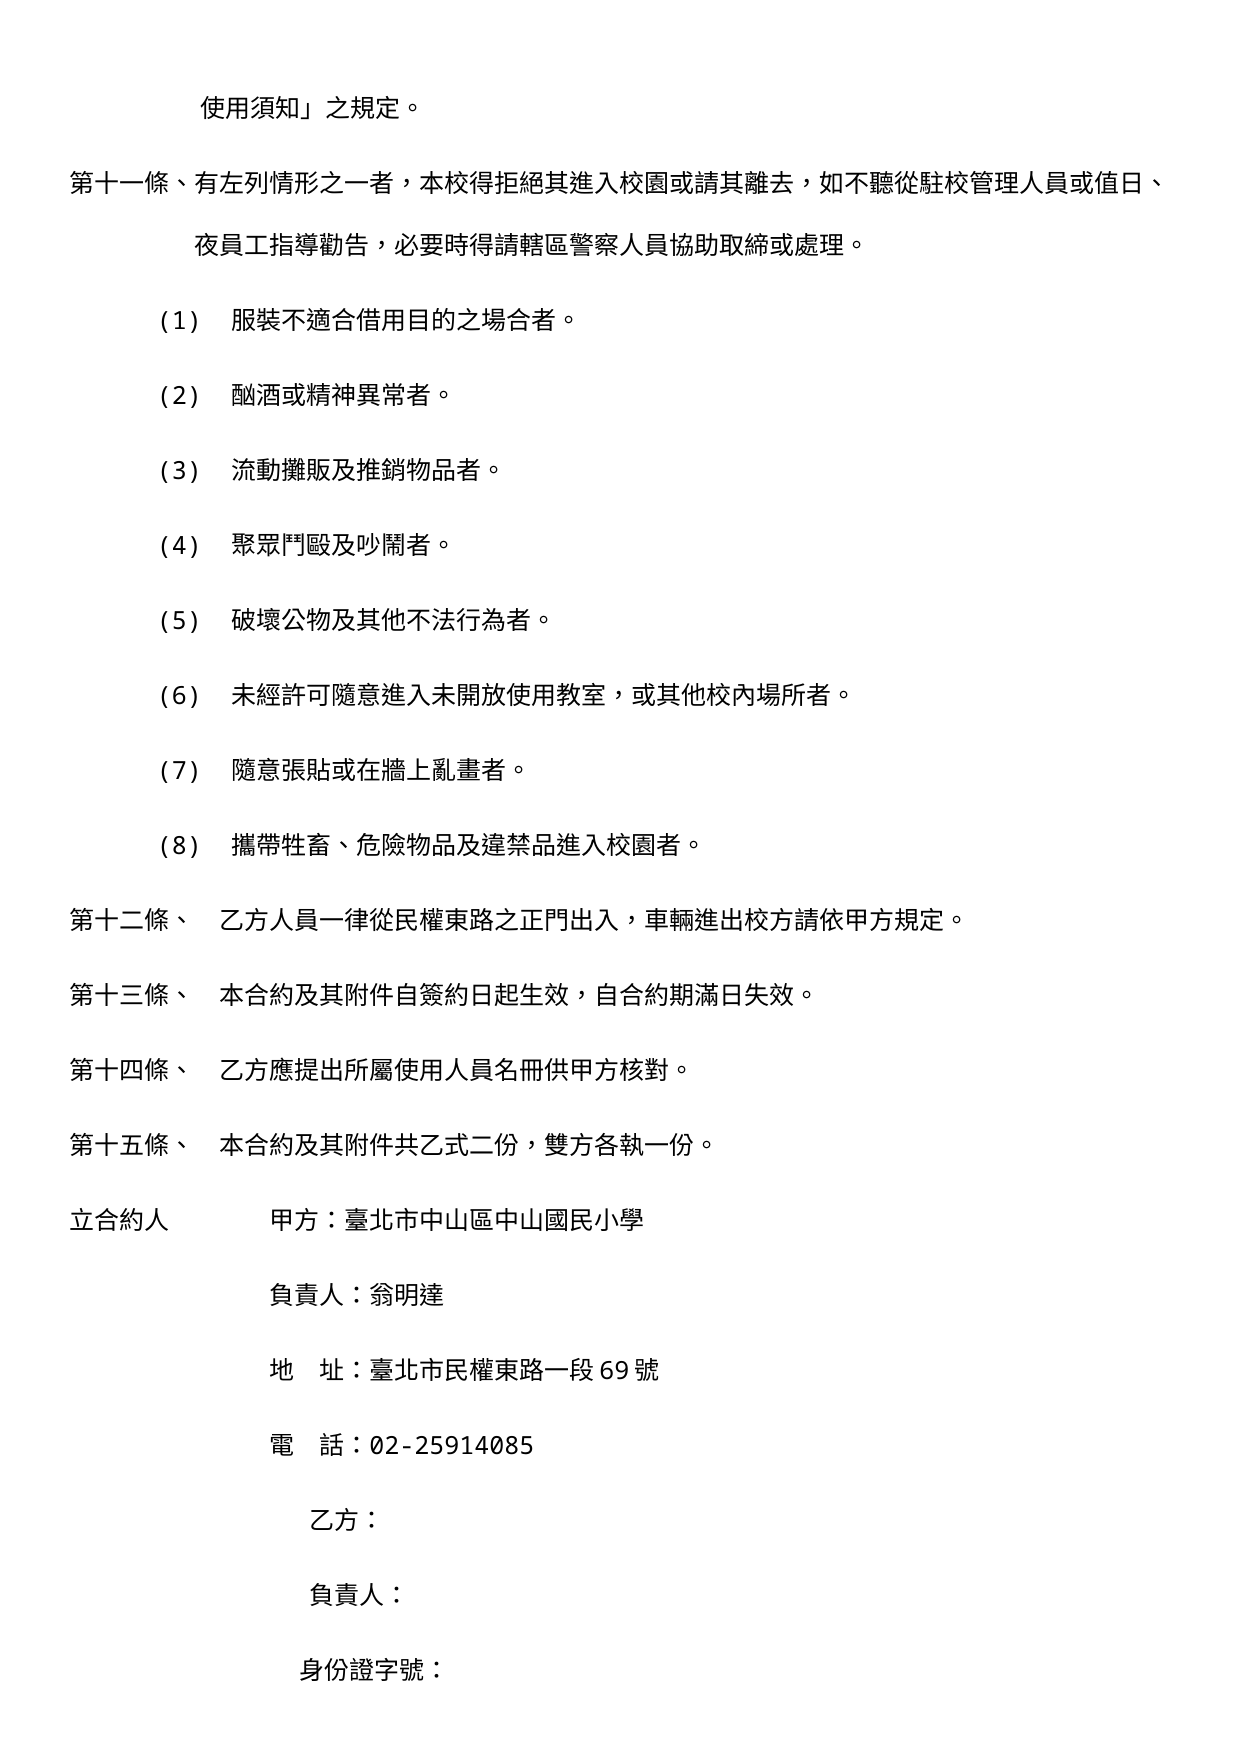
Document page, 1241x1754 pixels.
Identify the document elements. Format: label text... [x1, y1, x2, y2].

text 第十二條、 乙方人員一律從民權東路之正門出入，車輛進出校方請依甲方規定。 [69, 877, 1171, 939]
list 未經許可隨意進入未開放使用教室，或其他校內場所者。 [157, 652, 1171, 714]
list 流動攤販及推銷物品者。 [157, 427, 1171, 489]
text 電 話：02-25914085 [69, 1402, 1171, 1464]
text 身份證字號： [69, 1627, 1171, 1689]
list 攜帶牲畜、危險物品及違禁品進入校園者。 [157, 802, 1171, 864]
list 破壞公物及其他不法行為者。 [157, 577, 1171, 639]
text 立合約人 甲方：臺北市中山區中山國民小學 [69, 1177, 1171, 1239]
list 服裝不適合借用目的之場合者。 [157, 277, 1171, 339]
list 使用須知」之規定。 [69, 64, 1171, 127]
text 第十四條、 乙方應提出所屬使用人員名冊供甲方核對。 [69, 1027, 1171, 1089]
text 第十一條、有左列情形之一者，本校得拒絕其進入校園或請其離去，如不聽從駐校管理人員或值日、夜員工指導勸告，必要時得請轄區警察人員協助取締或處理。 [69, 139, 1171, 264]
text 地 址：臺北市民權東路一段69號 [69, 1327, 1171, 1389]
list 隨意張貼或在牆上亂畫者。 [157, 727, 1171, 789]
text 負責人：翁明達 [69, 1252, 1171, 1314]
text 乙方： [69, 1477, 1171, 1539]
text 負責人： [69, 1552, 1171, 1614]
list 酗酒或精神異常者。 [157, 352, 1171, 414]
text 第十三條、 本合約及其附件自簽約日起生效，自合約期滿日失效。 [69, 952, 1171, 1014]
list 聚眾鬥毆及吵鬧者。 [157, 502, 1171, 564]
text 第十五條、 本合約及其附件共乙式二份，雙方各執一份。 [69, 1102, 1171, 1164]
